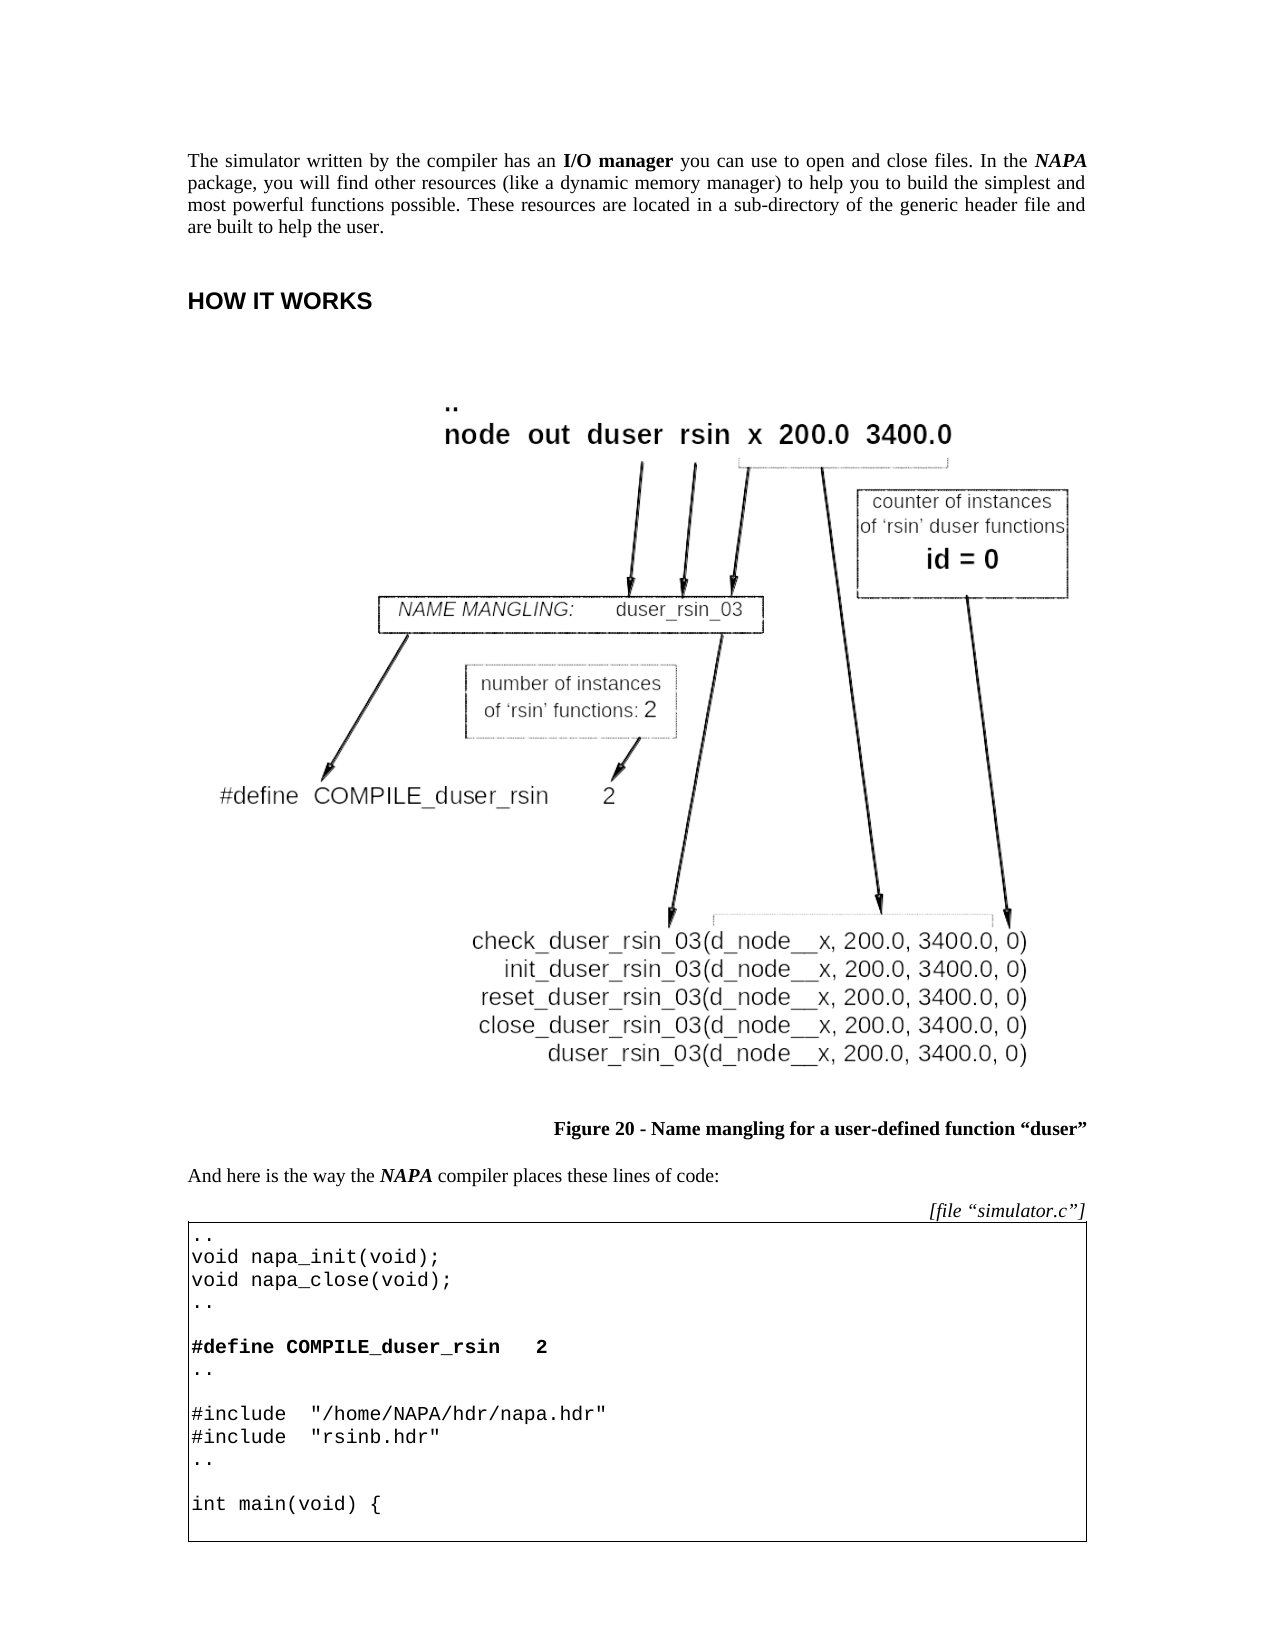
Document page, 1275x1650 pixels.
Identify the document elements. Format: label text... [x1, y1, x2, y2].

text Figure 20 - Name mangling for a user-defined function “duser” [187, 1118, 1087, 1140]
subtitle HOW IT WORKS [187, 288, 1087, 315]
text And here is the way the NAPA compiler places these lines of code: [187, 1165, 1087, 1187]
text .. void napa_init(void); void napa_close(void); .. #define COMPILE_duser_rsin 2 .. #include "/home/NAPA/hdr/napa.hdr" #include "rsinb.hdr" .. int main(void) { [189, 1223, 1086, 1541]
text The simulator written by the compiler has an I/O manager you can use to open and close files. In the NAPA package, you will find other resources (like a dynamic memory manager) to help you to build the simplest and most powerful functions possible. These resources are located in a sub-directory of the generic header file and are built to help the user. [187, 150, 1087, 238]
text [file “simulator.c”] [187, 1199, 1087, 1221]
